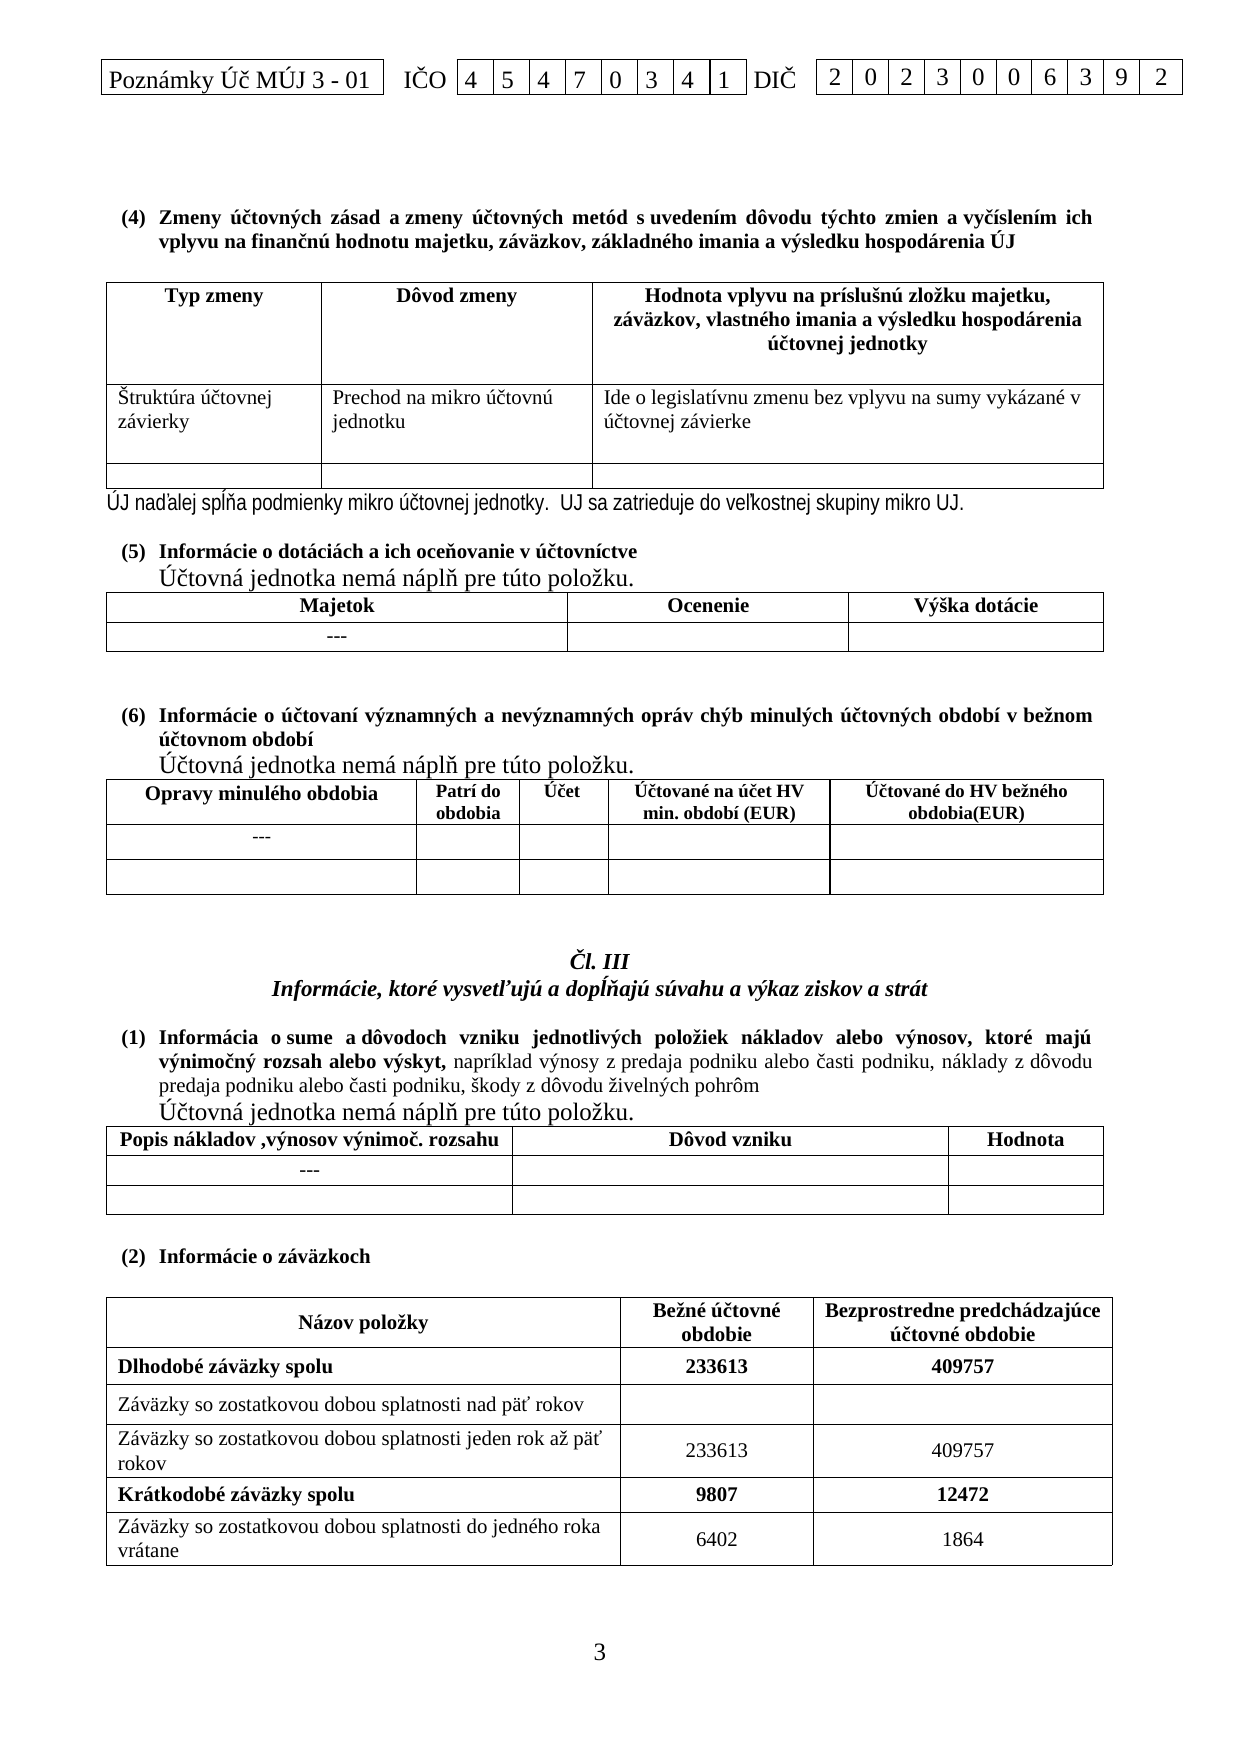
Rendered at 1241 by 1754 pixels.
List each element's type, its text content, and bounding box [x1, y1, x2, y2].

table_cell --- [107, 825, 416, 859]
table_cell [322, 464, 592, 488]
table_header Účtované na účet HV min. období (EUR) [609, 780, 829, 823]
text ÚJ naďalej spĺňa podmienky mikro účtovnej jednotky. UJ sa zatrieduje do veľkostnej skupiny mikro UJ. [106, 489, 1092, 515]
table_cell [107, 1186, 512, 1214]
table_cell Ide o legislatívnu zmenu bez vplyvu na sumy vykázané v účtovnej závierke [593, 385, 1103, 463]
table_cell [814, 1385, 1112, 1424]
list Informácia o sume a dôvodoch vzniku jednotlivých položiek nákladov alebo výnosov, ktoré majú výnimočný rozsah alebo výskyt, napríklad výnosy z predaja podniku alebo časti podniku, náklady z dôvodu predaja podniku alebo časti podniku, škody z dôvodu živelných pohrôm [121, 1025, 1092, 1097]
list Informácie o záväzkoch [121, 1244, 1092, 1268]
table_cell 233613 [621, 1425, 813, 1477]
table_cell 409757 [814, 1348, 1112, 1384]
text Informácie, ktoré vysvetľujú a dopĺňajú súvahu a výkaz ziskov a strát [106, 974, 1092, 1001]
text Účtovná jednotka nemá náplň pre túto položku. [159, 751, 1092, 779]
table_header Bežné účtovné obdobie [621, 1298, 813, 1347]
table_cell 9807 [621, 1478, 813, 1512]
table_cell [621, 1385, 813, 1424]
table_header Hodnota vplyvu na príslušnú zložku majetku, záväzkov, vlastného imania a výsledku hospodárenia účtovnej jednotky [593, 283, 1103, 384]
table_cell 12472 [814, 1478, 1112, 1512]
table_cell 6402 [621, 1513, 813, 1565]
table_cell Prechod na mikro účtovnú jednotku [322, 385, 592, 463]
table_cell [513, 1186, 948, 1214]
table_cell 409757 [814, 1425, 1112, 1477]
table_header Patrí do obdobia [417, 780, 519, 823]
table_header Výška dotácie [849, 593, 1103, 622]
table_header Opravy minulého obdobia [107, 780, 416, 823]
list Informácie o účtovaní významných a nevýznamných opráv chýb minulých účtovných období v bežnom účtovnom období [121, 702, 1092, 751]
table_cell [520, 860, 608, 894]
table_cell 1864 [814, 1513, 1112, 1565]
table_cell [520, 825, 608, 859]
table_header Názov položky [107, 1298, 620, 1347]
text Čl. III [106, 948, 1092, 974]
table_cell Záväzky so zostatkovou dobou splatnosti jeden rok až päť rokov [107, 1425, 620, 1477]
table_cell [831, 825, 1103, 859]
table_cell Štruktúra účtovnej závierky [107, 385, 321, 463]
table_header Dôvod zmeny [322, 283, 592, 384]
table_cell [609, 860, 829, 894]
table_cell [417, 860, 519, 894]
table_cell Záväzky so zostatkovou dobou splatnosti nad päť rokov [107, 1385, 620, 1424]
table_header Dôvod vzniku [513, 1127, 948, 1155]
table_cell --- [107, 623, 567, 651]
table_header Majetok [107, 593, 567, 622]
table_cell [949, 1186, 1103, 1214]
table_header Účet [520, 780, 608, 823]
table_cell [849, 623, 1103, 651]
table_header Typ zmeny [107, 283, 321, 384]
table_cell [609, 825, 829, 859]
table_header Bezprostredne predchádzajúce účtovné obdobie [814, 1298, 1112, 1347]
table_cell [593, 464, 1103, 488]
table_cell [513, 1156, 948, 1185]
table_header Popis nákladov ,výnosov výnimoč. rozsahu [107, 1127, 512, 1155]
table_cell --- [107, 1156, 512, 1185]
table_header Účtované do HV bežného obdobia(EUR) [831, 780, 1103, 823]
list Zmeny účtovných zásad a zmeny účtovných metód s uvedením dôvodu týchto zmien a vyčíslením ich vplyvu na finančnú hodnotu majetku, záväzkov, základného imania a výsledku hospodárenia ÚJ [121, 205, 1092, 253]
table_cell [568, 623, 848, 651]
table_cell [949, 1156, 1103, 1185]
table_header Hodnota [949, 1127, 1103, 1155]
table_cell Krátkodobé záväzky spolu [107, 1478, 620, 1512]
text Účtovná jednotka nemá náplň pre túto položku. [159, 563, 1092, 592]
table_cell [107, 464, 321, 488]
table_header Ocenenie [568, 593, 848, 622]
list Informácie o dotáciách a ich oceňovanie v účtovníctve [121, 539, 1092, 563]
table_cell Dlhodobé záväzky spolu [107, 1348, 620, 1384]
table_cell 233613 [621, 1348, 813, 1384]
table_cell [417, 825, 519, 859]
text Účtovná jednotka nemá náplň pre túto položku. [159, 1097, 1092, 1126]
table_cell [107, 860, 416, 894]
table_cell [831, 860, 1103, 894]
table_cell Záväzky so zostatkovou dobou splatnosti do jedného roka vrátane [107, 1513, 620, 1565]
